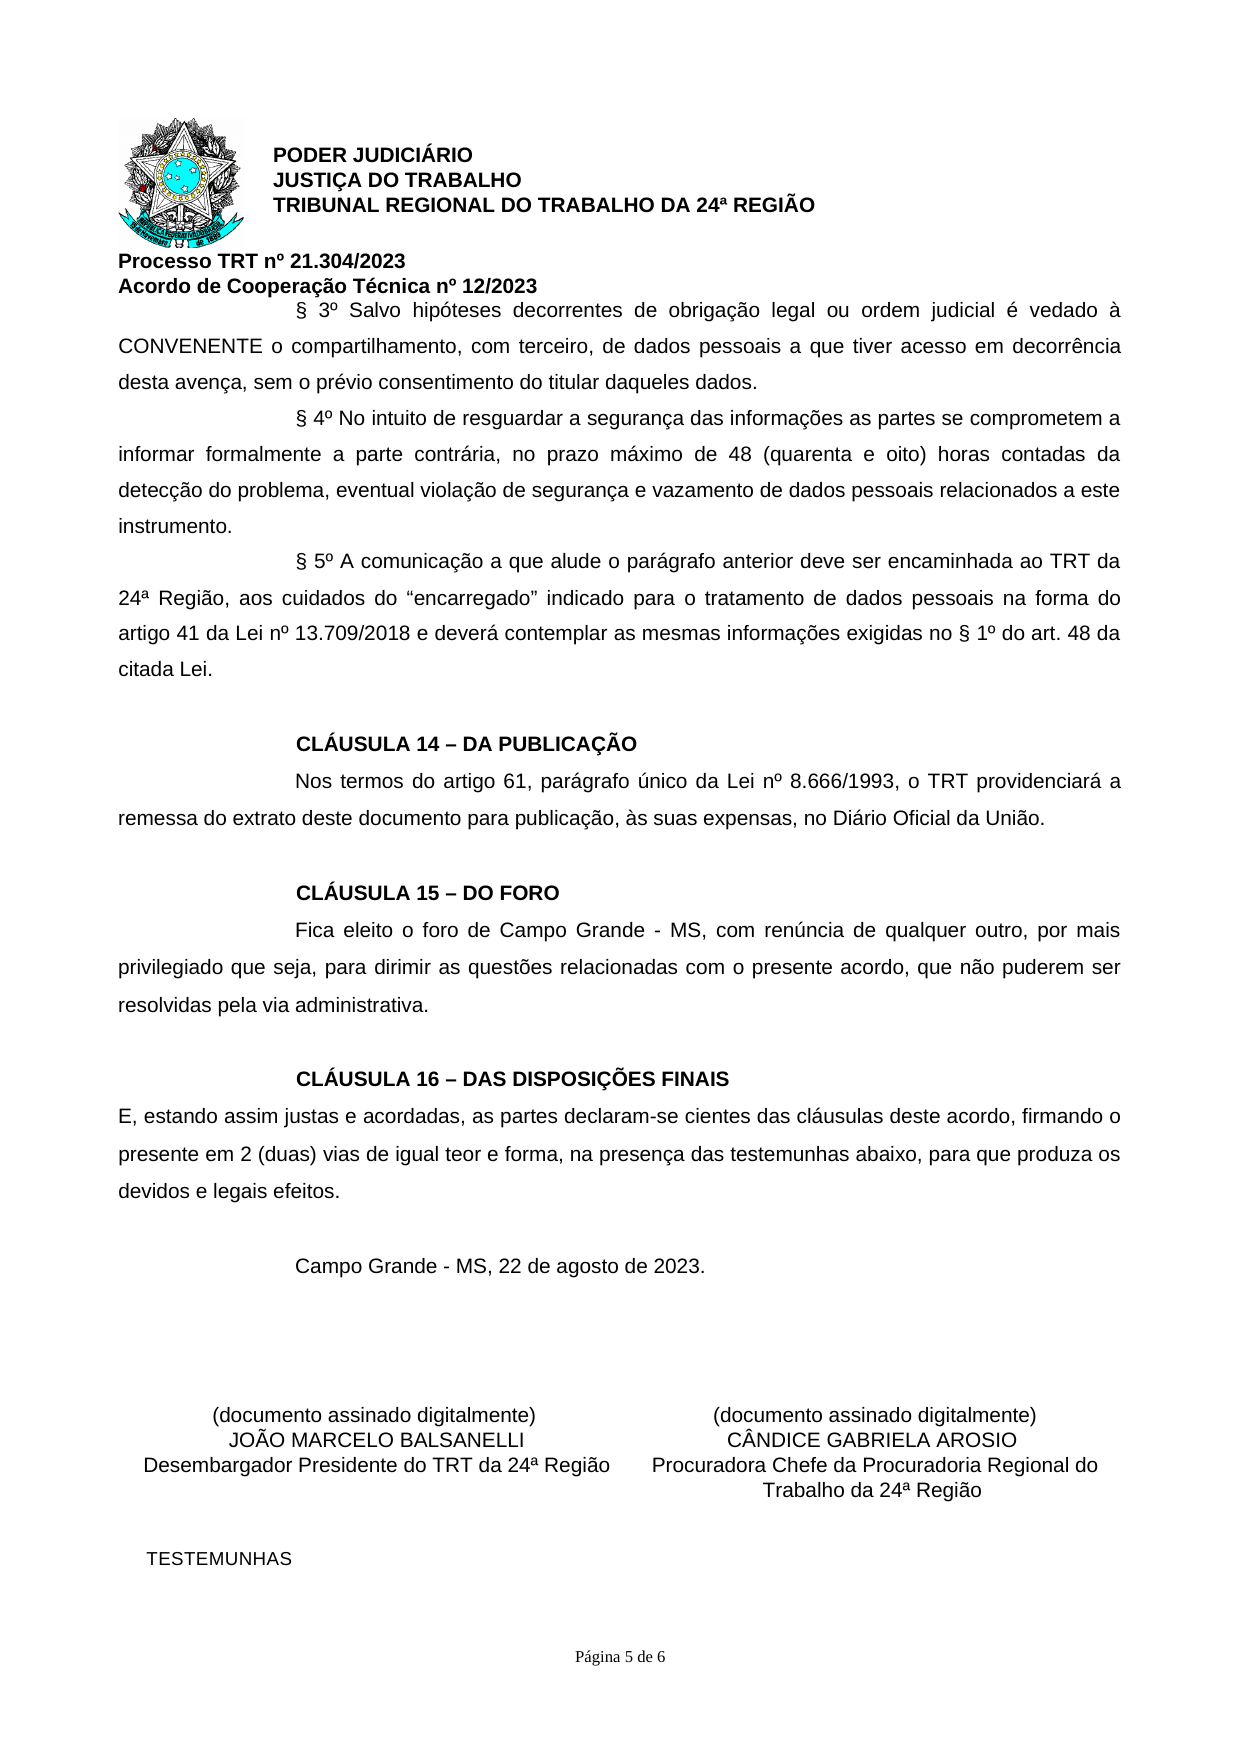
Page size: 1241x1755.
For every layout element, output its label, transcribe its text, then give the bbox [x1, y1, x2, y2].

subtitle Campo Grande - MS, 22 de agosto de 2023. [118, 1252, 1122, 1277]
subtitle CLÁUSULA 16 – DAS DISPOSIÇÕES FINAIS [118, 1066, 1122, 1091]
subtitle Fica eleito o foro de Campo Grande - MS, com renúncia de qualquer outro, por mais privilegiado que seja, para dirimir as questões relacionadas com o presente acordo, que não puderem ser resolvidas pela via administrativa. [118, 917, 1122, 1016]
subtitle E, estando assim justas e acordadas, as partes declaram-se cientes das cláusulas deste acordo, firmando o presente em 2 (duas) vias de igual teor e forma, na presença das testemunhas abaixo, para que produza os devidos e legais efeitos. [118, 1103, 1122, 1203]
table_header TESTEMUNHAS [129, 1526, 1119, 1591]
table_cell [617, 1591, 1119, 1646]
table_cell [129, 1591, 617, 1646]
table_header (documento assinado digitalmente) JOÃO MARCELO BALSANELLI Desembargador Presidente do TRT da 24ª Região [122, 1327, 635, 1501]
subtitle Nos termos do artigo 61, parágrafo único da Lei nº 8.666/1993, o TRT providenciará a remessa do extrato deste documento para publicação, às suas expensas, no Diário Oficial da União. [118, 768, 1122, 830]
text § 3º Salvo hipóteses decorrentes de obrigação legal ou ordem judicial é vedado à CONVENENTE o compartilhamento, com terceiro, de dados pessoais a que tiver acesso em decorrência desta avença, sem o prévio consentimento do titular daqueles dados. [118, 298, 1122, 394]
subtitle CLÁUSULA 14 – DA PUBLICAÇÃO [118, 730, 1122, 755]
text § 5º A comunicação a que alude o parágrafo anterior deve ser encaminhada ao TRT da 24ª Região, aos cuidados do “encarregado” indicado para o tratamento de dados pessoais na forma do artigo 41 da Lei nº 13.709/2018 e deverá contemplar as mesmas informações exigidas no § 1º do art. 48 da citada Lei. [118, 549, 1122, 681]
table_header (documento assinado digitalmente) CÂNDICE GABRIELA AROSIO Procuradora Chefe da Procuradoria Regional do Trabalho da 24ª Região [635, 1327, 1118, 1501]
subtitle CLÁUSULA 15 – DO FORO [118, 879, 1122, 904]
text § 4º No intuito de resguardar a segurança das informações as partes se comprometem a informar formalmente a parte contrária, no prazo máximo de 48 (quarenta e oito) horas contadas da detecção do problema, eventual violação de segurança e vazamento de dados pessoais relacionados a este instrumento. [118, 406, 1122, 537]
